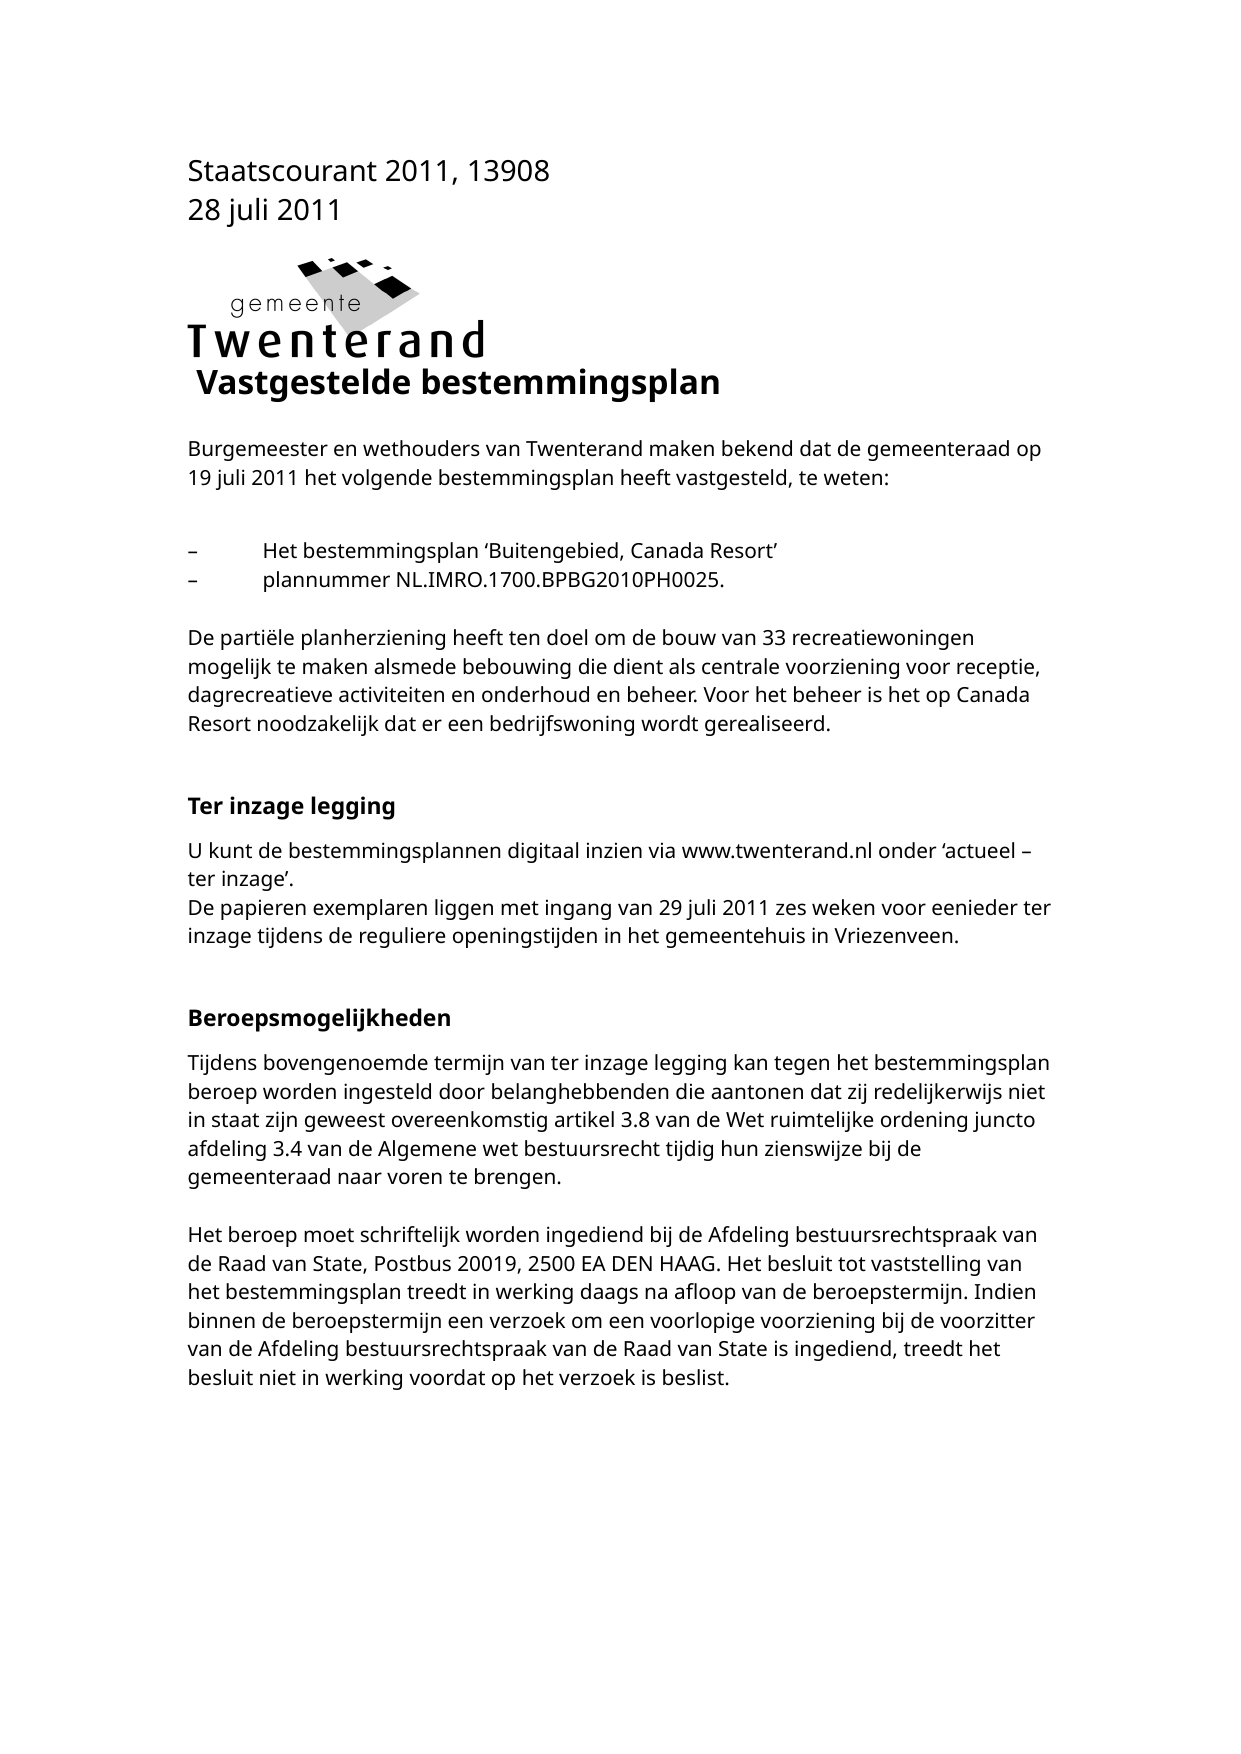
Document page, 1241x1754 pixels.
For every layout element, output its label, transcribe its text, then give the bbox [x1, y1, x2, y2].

text 28 juli 2011 [187, 190, 1053, 229]
text De papieren exemplaren liggen met ingang van 29 juli 2011 zes weken voor eenieder ter inzage tijdens de reguliere openingstijden in het gemeentehuis in Vriezenveen. [187, 893, 1053, 949]
subtitle Beroepsmogelijkheden [187, 1002, 1053, 1033]
text U kunt de bestemmingsplannen digitaal inzien via www.twenterand.nl onder ‘actueel – ter inzage’. [187, 836, 1053, 893]
subtitle Ter inzage legging [187, 789, 1053, 821]
text De partiële planherziening heeft ten doel om de bouw van 33 recreatiewoningen mogelijk te maken alsmede bebouwing die dient als centrale voorziening voor receptie, dagrecreatieve activiteiten en onderhoud en beheer. Voor het beheer is het op Canada Resort noodzakelijk dat er een bedrijfswoning wordt gerealiseerd. [187, 623, 1053, 737]
subtitle Vastgestelde bestemmingsplan [187, 271, 1053, 404]
text Staatscourant 2011, 13908 [187, 150, 1053, 190]
picture [187, 258, 484, 359]
text Het beroep moet schriftelijk worden ingediend bij de Afdeling bestuursrechtspraak van de Raad van State, Postbus 20019, 2500 EA DEN HAAG. Het besluit tot vaststelling van het bestemmingsplan treedt in werking daags na afloop van de beroepstermijn. Indien binnen de beroepstermijn een verzoek om een voorlopige voorziening bij de voorzitter van de Afdeling bestuursrechtspraak van de Raad van State is ingediend, treedt het besluit niet in werking voordat op het verzoek is beslist. [187, 1221, 1053, 1391]
text Tijdens bovengenoemde termijn van ter inzage legging kan tegen het bestemmingsplan beroep worden ingesteld door belanghebbenden die aantonen dat zij redelijkerwijs niet in staat zijn geweest overeenkomstig artikel 3.8 van de Wet ruimtelijke ordening juncto afdeling 3.4 van de Algemene wet bestuursrecht tijdig hun zienswijze bij de gemeenteraad naar voren te brengen. [187, 1048, 1053, 1191]
list Het bestemmingsplan ‘Buitengebied, Canada Resort’ [187, 536, 1053, 565]
list plannummer NL.IMRO.1700.BPBG2010PH0025. [187, 565, 1053, 593]
text Burgemeester en wethouders van Twenterand maken bekend dat de gemeenteraad op 19 juli 2011 het volgende bestemmingsplan heeft vastgesteld, te weten: [187, 434, 1053, 491]
